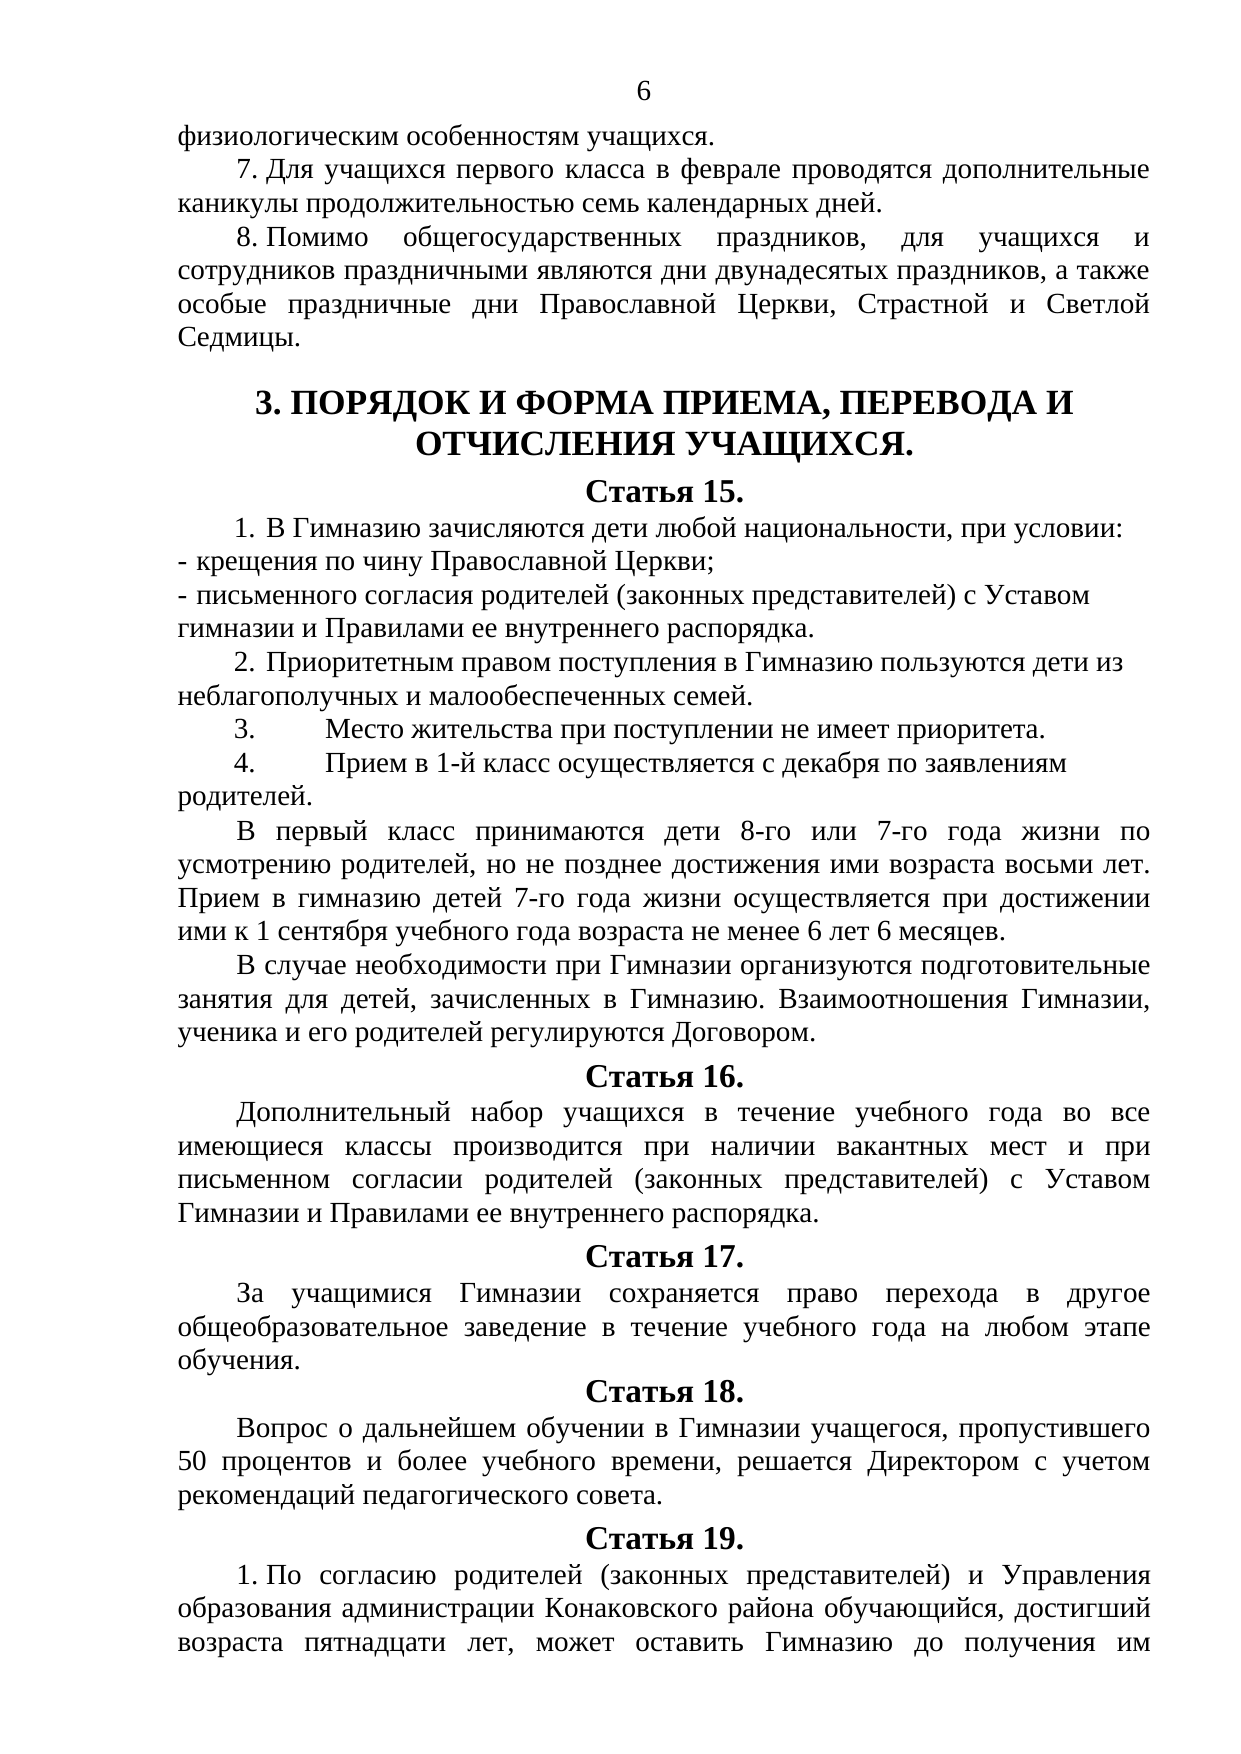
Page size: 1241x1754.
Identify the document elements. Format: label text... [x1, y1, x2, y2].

text Вопрос о дальнейшем обучении в Гимназии учащегося, пропустившего 50 процентов и более учебного времени, решается Директором с учетом рекомендаций педагогического совета. [177, 1410, 1152, 1511]
text В первый класс принимаются дети 8-го или 7-го года жизни по усмотрению родителей, но не позднее достижения ими возраста восьми лет. Прием в гимназию детей 7-го года жизни осуществляется при достижении ими к 1 сентября учебного года возраста не менее 6 лет 6 месяцев. [177, 813, 1152, 947]
text Дополнительный набор учащихся в течение учебного года во все имеющиеся классы производится при наличии вакантных мест и при письменном согласии родителей (законных представителей) с Уставом Гимназии и Правилами ее внутреннего распорядка. [177, 1094, 1152, 1229]
text 7. Для учащихся первого класса в феврале проводятся дополнительные каникулы продолжительностью семь календарных дней. [177, 152, 1151, 219]
text В случае необходимости при Гимназии организуются подготовительные занятия для детей, зачисленных в Гимназию. Взаимоотношения Гимназии, ученика и его родителей регулируются Договором. [177, 947, 1152, 1048]
text 3. ПОРЯДОК И ФОРМА ПРИЕМА, ПЕРЕВОДА И ОТЧИСЛЕНИЯ УЧАЩИХСЯ. [177, 381, 1152, 463]
text Статья 19. [177, 1523, 1152, 1557]
text Статья 15. [177, 476, 1152, 509]
text Статья 18. [177, 1376, 1152, 1409]
list Прием в 1-й класс осуществляется с декабря по заявлениям родителей. [177, 745, 1152, 812]
text - письменного согласия родителей (законных представителей) с Уставом гимназии и Правилами ее внутреннего распорядка. [177, 577, 1152, 644]
list Место жительства при поступлении не имеет приоритета. [177, 711, 1152, 745]
text 1. В Гимназию зачисляются дети любой национальности, при условии: [177, 510, 1152, 543]
text физиологическим особенностям учащихся. [177, 118, 1151, 152]
text Статья 16. [177, 1060, 1152, 1094]
text 1. По согласию родителей (законных представителей) и Управления образования администрации Конаковского района обучающийся, достигший возраста пятнадцати лет, может оставить Гимназию до получения им [177, 1557, 1152, 1658]
text За учащимися Гимназии сохраняется право перехода в другое общеобразовательное заведение в течение учебного года на любом этапе обучения. [177, 1275, 1152, 1376]
text Статья 17. [177, 1241, 1152, 1275]
text 8. Помимо общегосударственных праздников, для учащихся и сотрудников праздничными являются дни двунадесятых праздников, а также особые праздничные дни Православной Церкви, Страстной и Светлой Седмицы. [177, 219, 1151, 353]
text 2. Приоритетным правом поступления в Гимназию пользуются дети из неблагополучных и малообеспеченных семей. [177, 644, 1152, 711]
text - крещения по чину Православной Церкви; [177, 543, 1152, 577]
